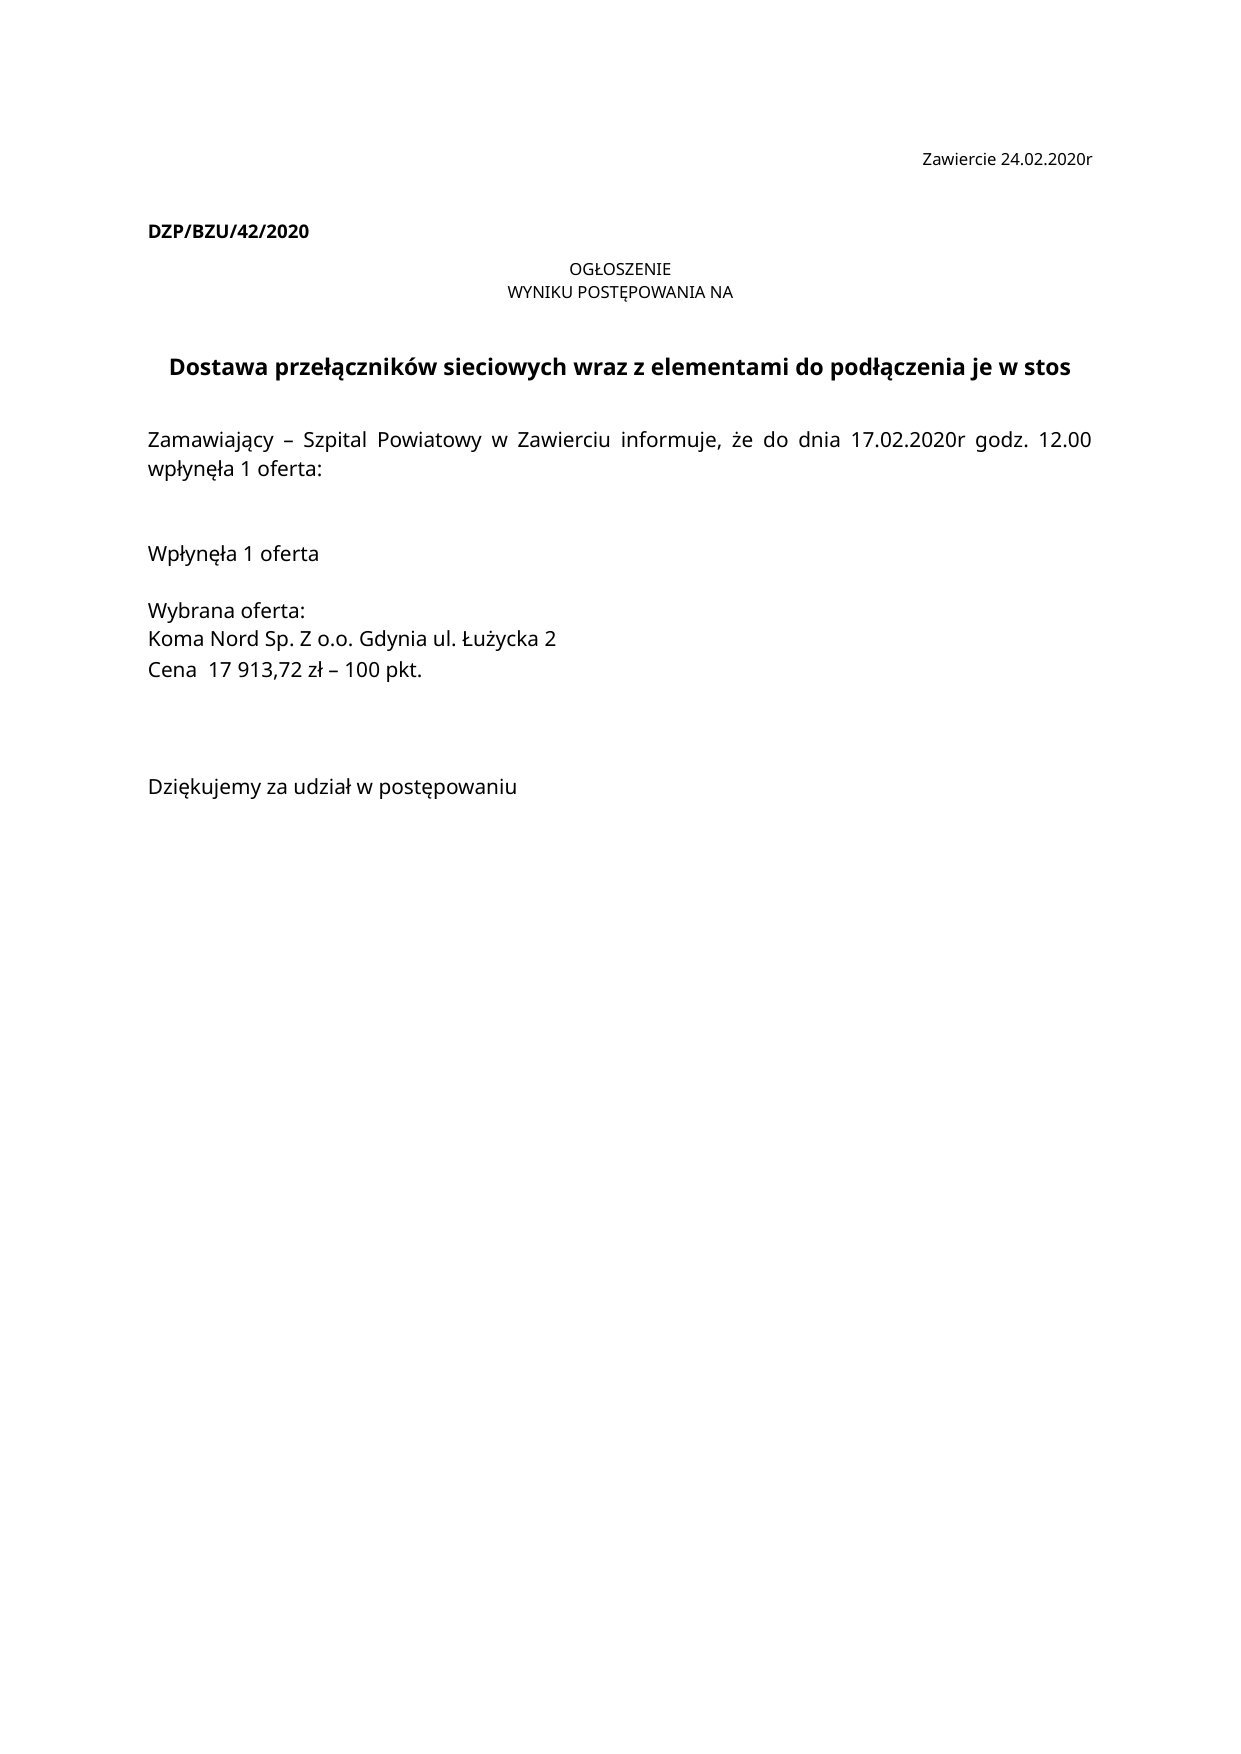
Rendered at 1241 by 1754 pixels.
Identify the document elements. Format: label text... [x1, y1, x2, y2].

subtitle DZP/BZU/42/2020 [148, 218, 1093, 243]
text WYNIKU POSTĘPOWANIA NA [148, 281, 1093, 303]
text OGŁOSZENIE [148, 258, 1093, 281]
text Dziękujemy za udział w postępowaniu [148, 772, 1093, 801]
text Zamawiający – Szpital Powiatowy w Zawierciu informuje, że do dnia 17.02.2020r godz. 12.00 wpłynęła 1 oferta: [148, 425, 1093, 482]
text Koma Nord Sp. Z o.o. Gdynia ul. Łużycka 2 [148, 624, 1093, 653]
text Wybrana oferta: [148, 596, 1093, 624]
text Zawiercie 24.02.2020r [148, 148, 1093, 170]
subtitle Dostawa przełączników sieciowych wraz z elementami do podłączenia je w stos [148, 351, 1093, 382]
text Cena 17 913,72 zł – 100 pkt. [148, 655, 1093, 683]
text Wpłynęła 1 oferta [148, 539, 1093, 567]
